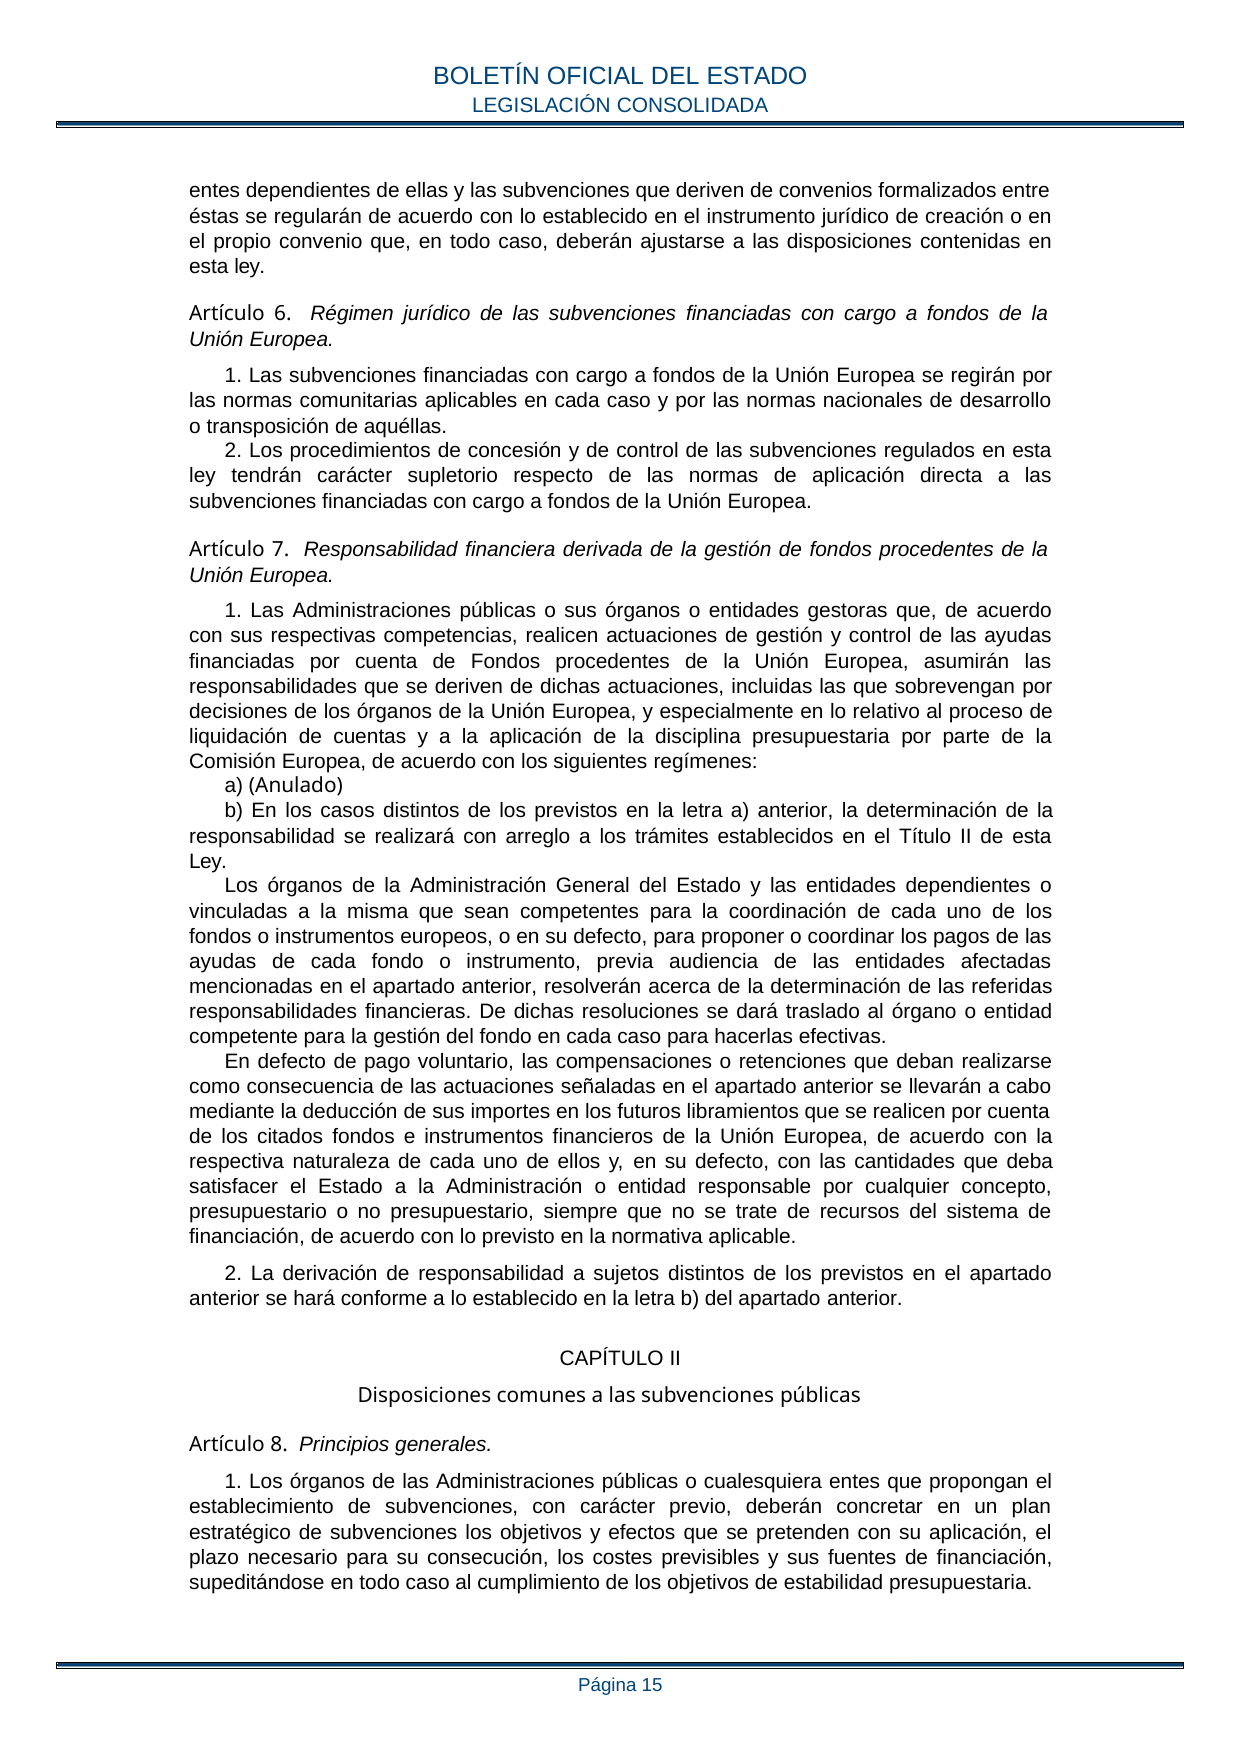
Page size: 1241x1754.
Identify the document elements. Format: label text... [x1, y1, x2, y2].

text Artículo 8. Principios generales. [189, 1427, 521, 1457]
text ayudas de cada fondo o instrumento, previa audiencia de las entidades afectadas [189, 949, 1076, 974]
text responsabilidades que se deriven de dichas actuaciones, incluidas las que sobrevengan por [189, 674, 1076, 699]
text Unión Europea. [189, 327, 1076, 352]
text ley tendrán carácter supletorio respecto de las normas de aplicación directa a las [189, 459, 1076, 488]
text establecimiento de subvenciones, con carácter previo, deberán concretar en un plan [189, 1489, 1076, 1519]
text presupuestario o no presupuestario, siempre que no se trate de recursos del sistema de [189, 1199, 1076, 1224]
text estratégico de subvenciones los objetivos y efectos que se pretenden con su aplicación, el [189, 1519, 1076, 1544]
text Ley. [189, 849, 1076, 874]
text competente para la gestión del fondo en cada caso para hacerlas efectivas. [189, 1024, 1076, 1049]
text subvenciones financiadas con cargo a fondos de la Unión Europea. [189, 488, 1076, 513]
text respectiva naturaleza de cada uno de ellos y, en su defecto, con las cantidades que deba [189, 1149, 1076, 1174]
text supeditándose en todo caso al cumplimiento de los objetivos de estabilidad presupuestaria. [189, 1569, 1076, 1594]
text satisfacer el Estado a la Administración o entidad responsable por cualquier concepto, [189, 1174, 1076, 1199]
text financiadas por cuenta de Fondos procedentes de la Unión Europea, asumirán las [189, 649, 1076, 674]
text 1. Los órganos de las Administraciones públicas o cualesquiera entes que propongan el [224, 1464, 1076, 1489]
text . Los procedimientos de concesión y de control de las subvenciones regulados en esta [236, 434, 1076, 459]
text de los citados fondos e instrumentos financieros de la Unión Europea, de acuerdo con la [189, 1124, 1076, 1149]
text b) En los casos distintos de los previstos en la letra a) anterior, la determinación de la [224, 794, 1076, 824]
text responsabilidades financieras. De dichas resoluciones se dará traslado al órgano o entidad [189, 999, 1076, 1024]
text anterior se hará conforme a lo establecido en la letra b) del apartado anterior. [189, 1282, 927, 1311]
text responsabilidad se realizará con arreglo a los trámites establecidos en el Título II de esta [189, 824, 1076, 849]
text Los órganos de la Administración General del Estado y las entidades dependientes o [224, 869, 1076, 899]
text o transposición de aquéllas. [189, 413, 1076, 438]
text financiación, de acuerdo con lo previsto en la normativa aplicable. [189, 1224, 1076, 1249]
text a) (Anulado) [224, 769, 371, 794]
text Comisión Europea, de acuerdo con los siguientes regímenes: [189, 749, 1076, 774]
picture [57, 122, 1183, 127]
text fondos o instrumentos europeos, o en su defecto, para proponer o coordinar los pagos de las [189, 924, 1076, 949]
text 2 [224, 434, 236, 459]
text éstas se regularán de acuerdo con lo establecido en el instrumento jurídico de creación o en [189, 203, 1076, 228]
text Artículo 6. Régimen jurídico de las subvenciones financiadas con cargo a fondos de la [189, 297, 1076, 327]
text mediante la deducción de sus importes en los futuros libramientos que se realicen por cuenta [189, 1099, 1076, 1124]
text BOLETÍN OFICIAL DEL ESTADO [433, 56, 832, 92]
text Disposiciones comunes a las subvenciones públicas [357, 1379, 908, 1409]
text CAPÍTULO II [559, 1342, 706, 1372]
text 1. Las Administraciones públicas o sus órganos o entidades gestoras que, de acuerdo [224, 594, 1076, 619]
picture [57, 1663, 1183, 1668]
text entes dependientes de ellas y las subvenciones que deriven de convenios formalizados entre [189, 173, 1076, 203]
text 1 [224, 359, 236, 384]
text . La derivación de responsabilidad a sujetos distintos de los previstos en el apartado [236, 1257, 1076, 1286]
text las normas comunitarias aplicables en cada caso y por las normas nacionales de desarrollo [189, 384, 1076, 413]
text En defecto de pago voluntario, las compensaciones o retenciones que deban realizarse [224, 1049, 1076, 1074]
text Artículo 7. Responsabilidad financiera derivada de la gestión de fondos procedentes de la [189, 532, 1076, 562]
text 2 [224, 1257, 236, 1282]
text plazo necesario para su consecución, los costes previsibles y sus fuentes de financiación, [189, 1544, 1076, 1569]
text Unión Europea. [189, 562, 1076, 587]
text liquidación de cuentas y a la aplicación de la disciplina presupuestaria por parte de la [189, 724, 1076, 749]
text . Las subvenciones financiadas con cargo a fondos de la Unión Europea se regirán por [236, 359, 1076, 384]
text vinculadas a la misma que sean competentes para la coordinación de cada uno de los [189, 899, 1076, 924]
text con sus respectivas competencias, realicen actuaciones de gestión y control de las ayudas [189, 619, 1076, 649]
text como consecuencia de las actuaciones señaladas en el apartado anterior se llevarán a cabo [189, 1074, 1076, 1099]
text mencionadas en el apartado anterior, resolverán acerca de la determinación de las referidas [189, 974, 1076, 999]
text esta ley. [189, 253, 1076, 278]
text el propio convenio que, en todo caso, deberán ajustarse a las disposiciones contenidas en [189, 228, 1076, 253]
text Página 15 [578, 1670, 687, 1697]
text LEGISLACIÓN CONSOLIDADA [472, 89, 793, 118]
text decisiones de los órganos de la Unión Europea, y especialmente en lo relativo al proceso de [189, 699, 1076, 724]
